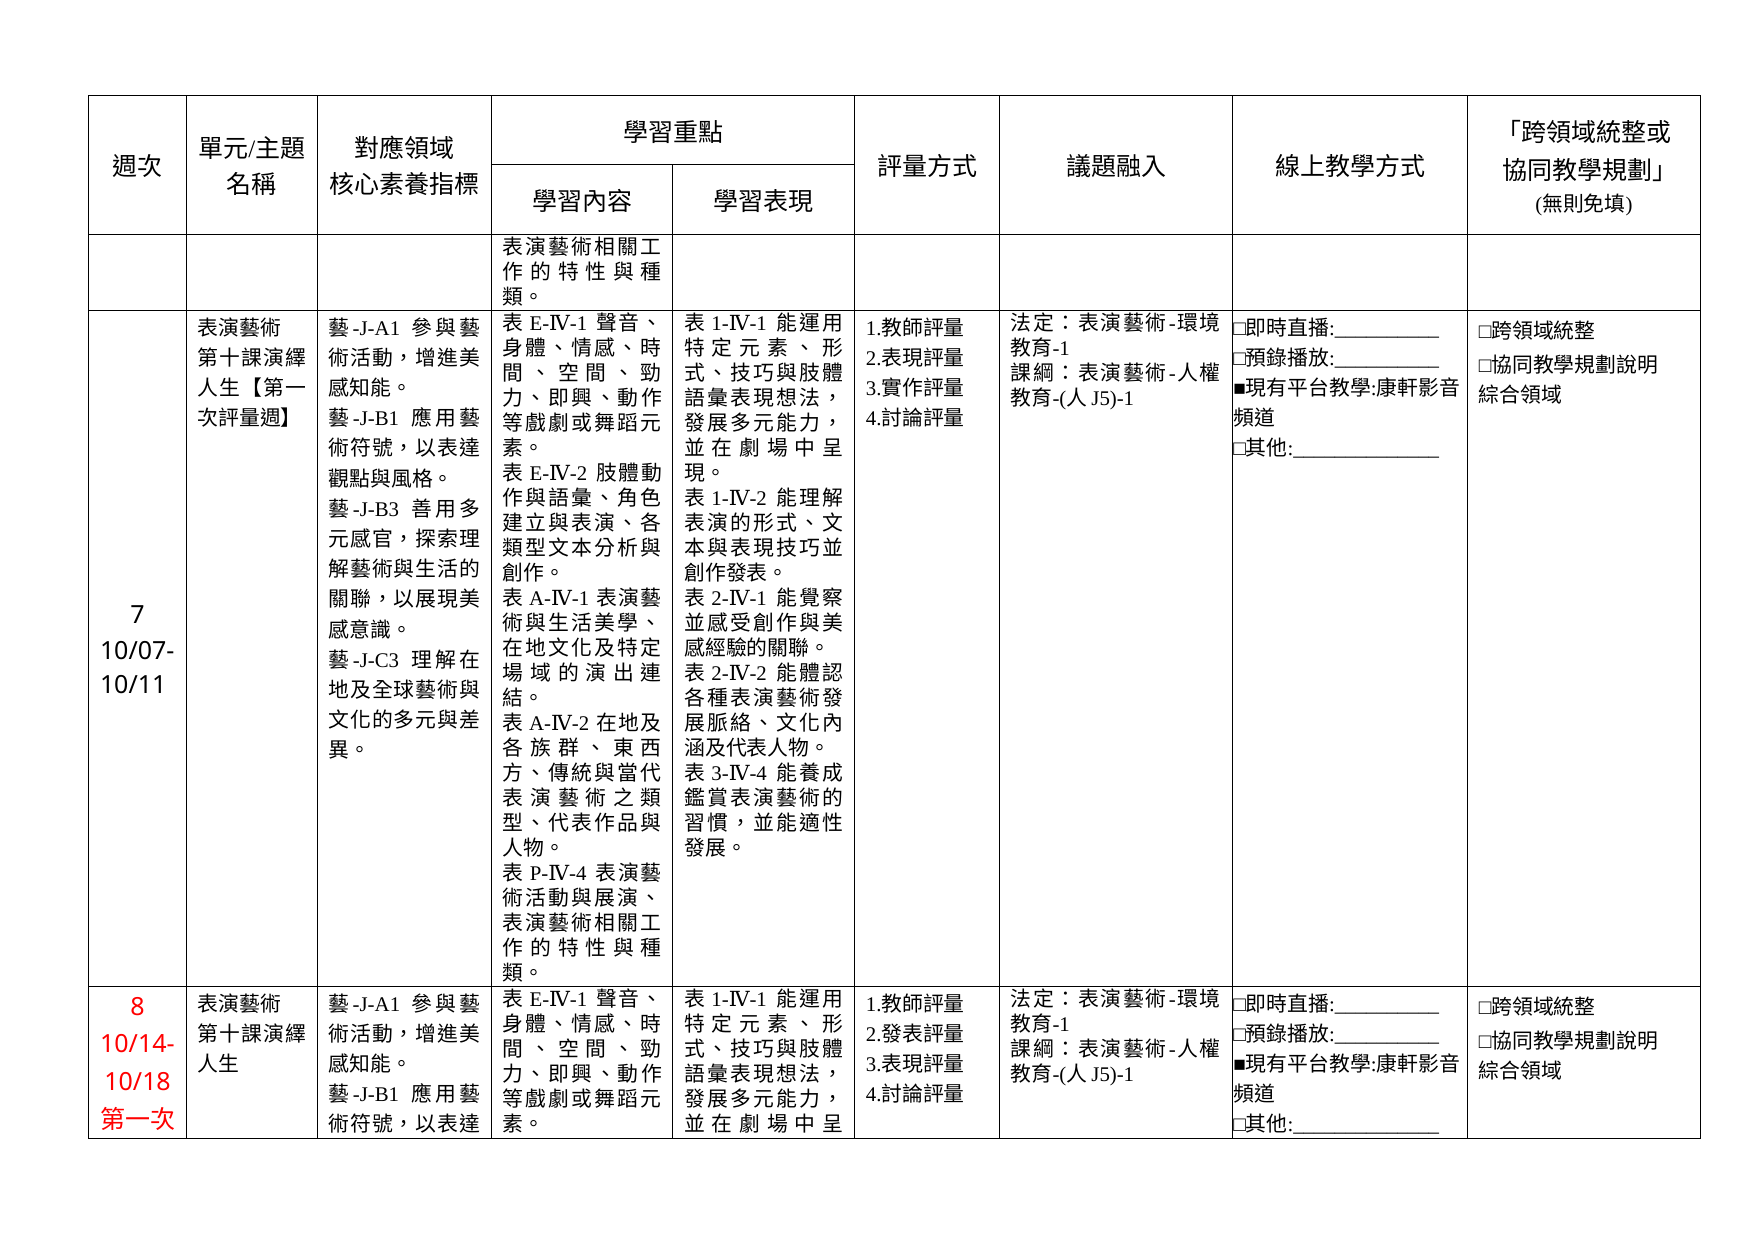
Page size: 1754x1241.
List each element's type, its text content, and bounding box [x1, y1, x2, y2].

table_cell 表演藝術 第十課演繹人生【第一次評量週】 [187, 311, 317, 986]
table_cell [89, 235, 186, 310]
table_cell □跨領域統整 □協同教學規劃說明 綜合領域 [1468, 311, 1700, 986]
table_header 對應領域 核心素養指標 [318, 96, 491, 234]
table_cell 學習表現 [673, 165, 854, 234]
table_cell [855, 235, 999, 310]
table_cell 表演藝術 第十課演繹人生 [187, 987, 317, 1138]
table_cell 1.教師評量 2.表現評量 3.實作評量 4.討論評量 [855, 311, 999, 986]
table_header 評量方式 [855, 96, 999, 234]
table_cell 表演藝術相關工作的特性與種類。 [492, 235, 672, 310]
table_cell □即時直播:__________ □預錄播放:__________ ■現有平台教學:康軒影音頻道 □其他:______________ [1233, 311, 1467, 986]
table_cell 法定：表演藝術-環境教育-1 課綱：表演藝術-人權教育-(人J5)-1 [1000, 987, 1232, 1138]
table_cell 1.教師評量 2.發表評量 3.表現評量 4.討論評量 [855, 987, 999, 1138]
table_cell 表E-Ⅳ-1 聲音、身體、情感、時間、空間、勁力、即興、動作等戲劇或舞蹈元素。 [492, 987, 672, 1138]
table_cell 8 10/14-10/18 第一次 [89, 987, 186, 1138]
table_cell 藝-J-A1 參與藝術活動，增進美感知能。 藝-J-B1 應用藝術符號，以表達觀點與風格。 藝-J-B3 善用多元感官，探索理解藝術與生活的關聯，以展現美感意識。 藝-J-C3 理解在地及全球藝術與文化的多元與差異。 [318, 311, 491, 986]
table_header 「跨領域統整或 協同教學規劃｣ (無則免填) [1468, 96, 1700, 234]
table_cell □跨領域統整 □協同教學規劃說明 綜合領域 [1468, 987, 1700, 1138]
table_cell 法定：表演藝術-環境教育-1 課綱：表演藝術-人權教育-(人J5)-1 [1000, 311, 1232, 986]
table_header 單元/主題名稱 [187, 96, 317, 234]
table_cell 表1-Ⅳ-1 能運用特定元素、形式、技巧與肢體語彙表現想法，發展多元能力，並在劇場中呈 [673, 987, 854, 1138]
table_header 議題融入 [1000, 96, 1232, 234]
table_cell □即時直播:__________ □預錄播放:__________ ■現有平台教學:康軒影音頻道 □其他:______________ [1233, 987, 1467, 1138]
table_cell [318, 235, 491, 310]
table_header 線上教學方式 [1233, 96, 1467, 234]
table_cell 表1-Ⅳ-1 能運用特定元素、形式、技巧與肢體語彙表現想法，發展多元能力，並在劇場中呈現。 表1-Ⅳ-2 能理解表演的形式、文本與表現技巧並創作發表。 表2-Ⅳ-1 能覺察並感受創作與美感經驗的關聯。 表2-Ⅳ-2 能體認各種表演藝術發展脈絡、文化內涵及代表人物。 表3-Ⅳ-4 能養成鑑賞表演藝術的習慣，並能適性發展。 [673, 311, 854, 986]
table_cell 7 10/07-10/11 [89, 311, 186, 986]
table_cell [1000, 235, 1232, 310]
table_header 週次 [89, 96, 186, 234]
table_cell [187, 235, 317, 310]
table_cell [1468, 235, 1700, 310]
table_cell 學習內容 [492, 165, 672, 234]
table_cell 表E-Ⅳ-1 聲音、身體、情感、時間、空間、勁力、即興、動作等戲劇或舞蹈元素。 表E-Ⅳ-2 肢體動作與語彙、角色建立與表演、各類型文本分析與創作。 表A-Ⅳ-1 表演藝術與生活美學、在地文化及特定場域的演出連結。 表A-Ⅳ-2 在地及各族群、東西方、傳統與當代表演藝術之類型、代表作品與人物。 表P-Ⅳ-4 表演藝術活動與展演、表演藝術相關工作的特性與種類。 [492, 311, 672, 986]
table_cell 藝-J-A1 參與藝術活動，增進美感知能。 藝-J-B1 應用藝術符號，以表達 [318, 987, 491, 1138]
table_header 學習重點 [492, 96, 854, 164]
table_cell [1233, 235, 1467, 310]
table_cell [673, 235, 854, 310]
